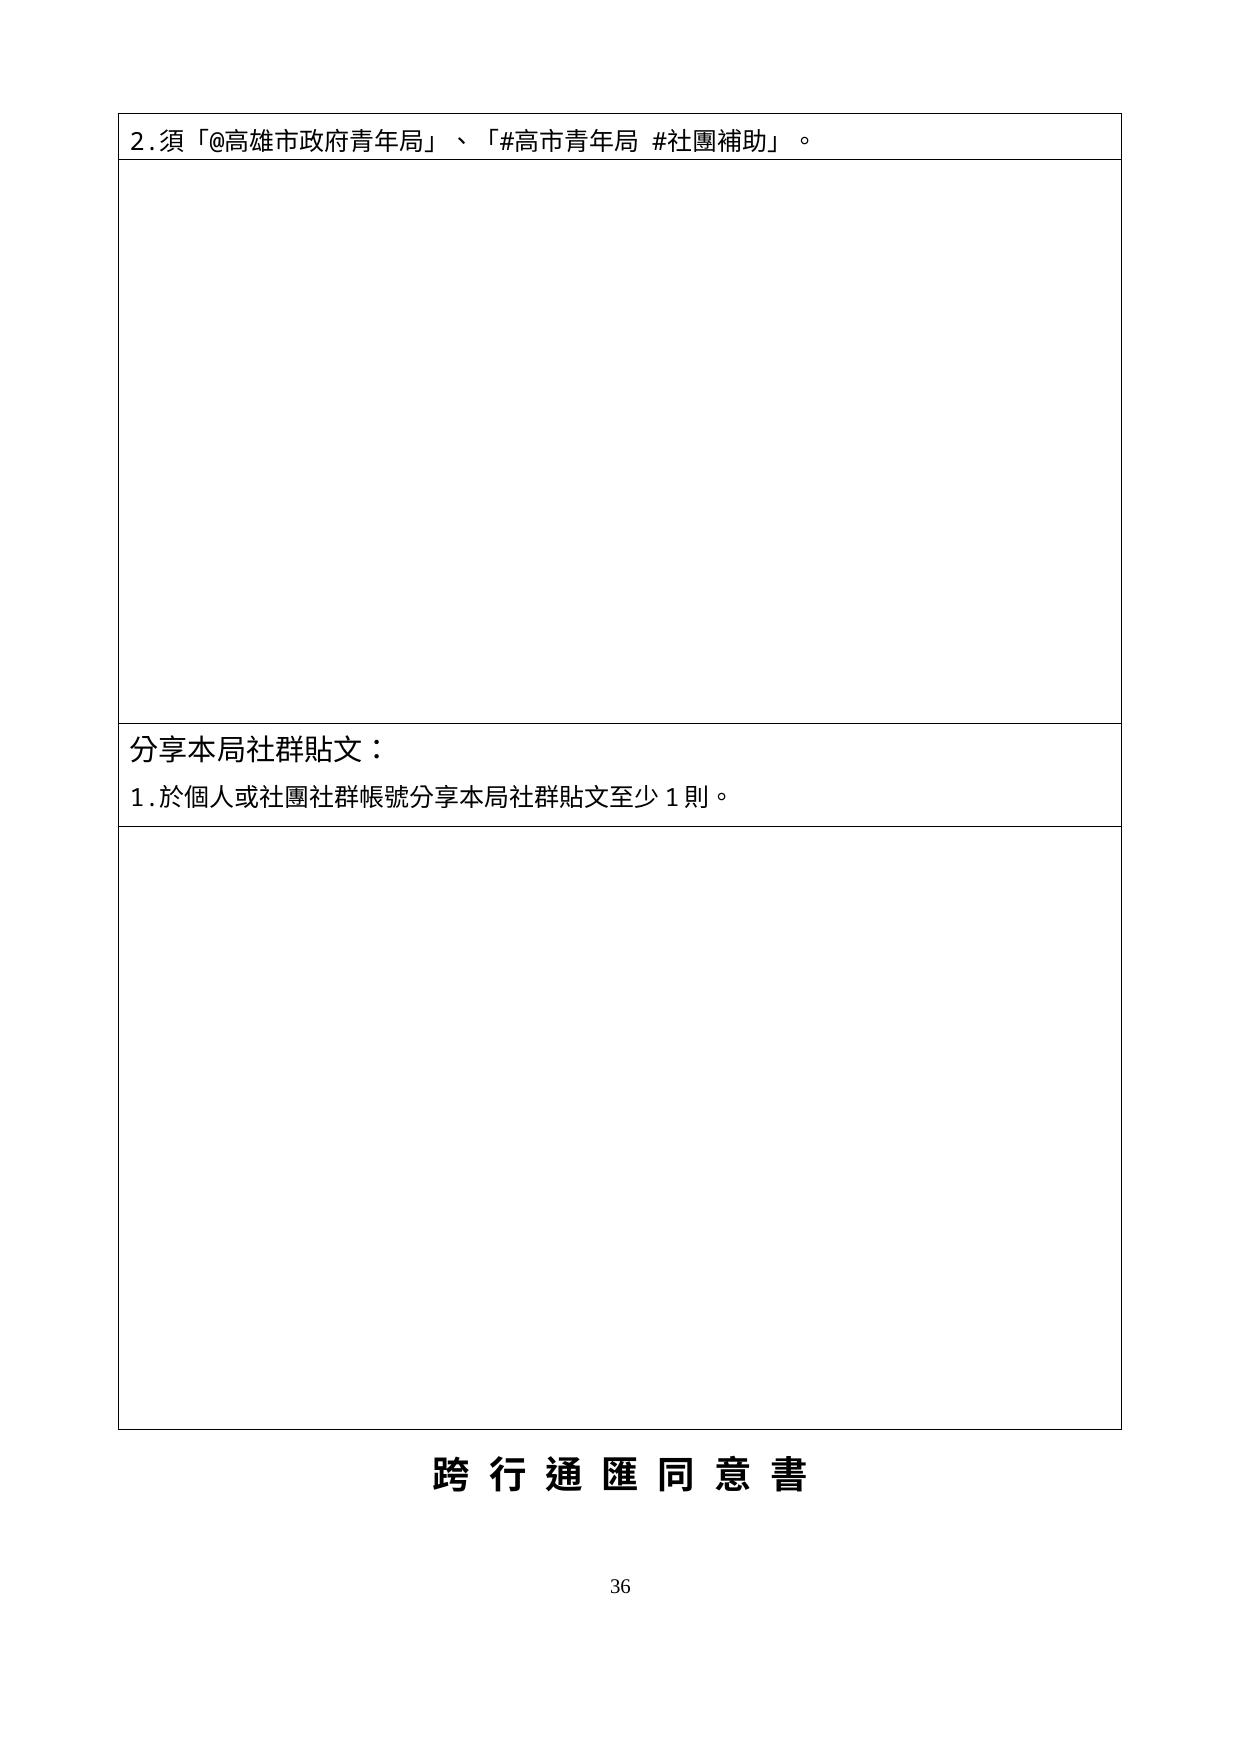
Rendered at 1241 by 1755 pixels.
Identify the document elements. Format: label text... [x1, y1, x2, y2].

table_cell 分享本局社群貼文： 1.於個人或社團社群帳號分享本局社群貼文至少1則。 [119, 724, 1121, 826]
table_cell [119, 160, 1121, 722]
table_cell 2.須「@高雄市政府青年局」、「#高市青年局 #社團補助」。 [119, 114, 1121, 159]
table_cell [119, 827, 1121, 1429]
text 跨 行 通 匯 同 意 書 [118, 1430, 1122, 1493]
